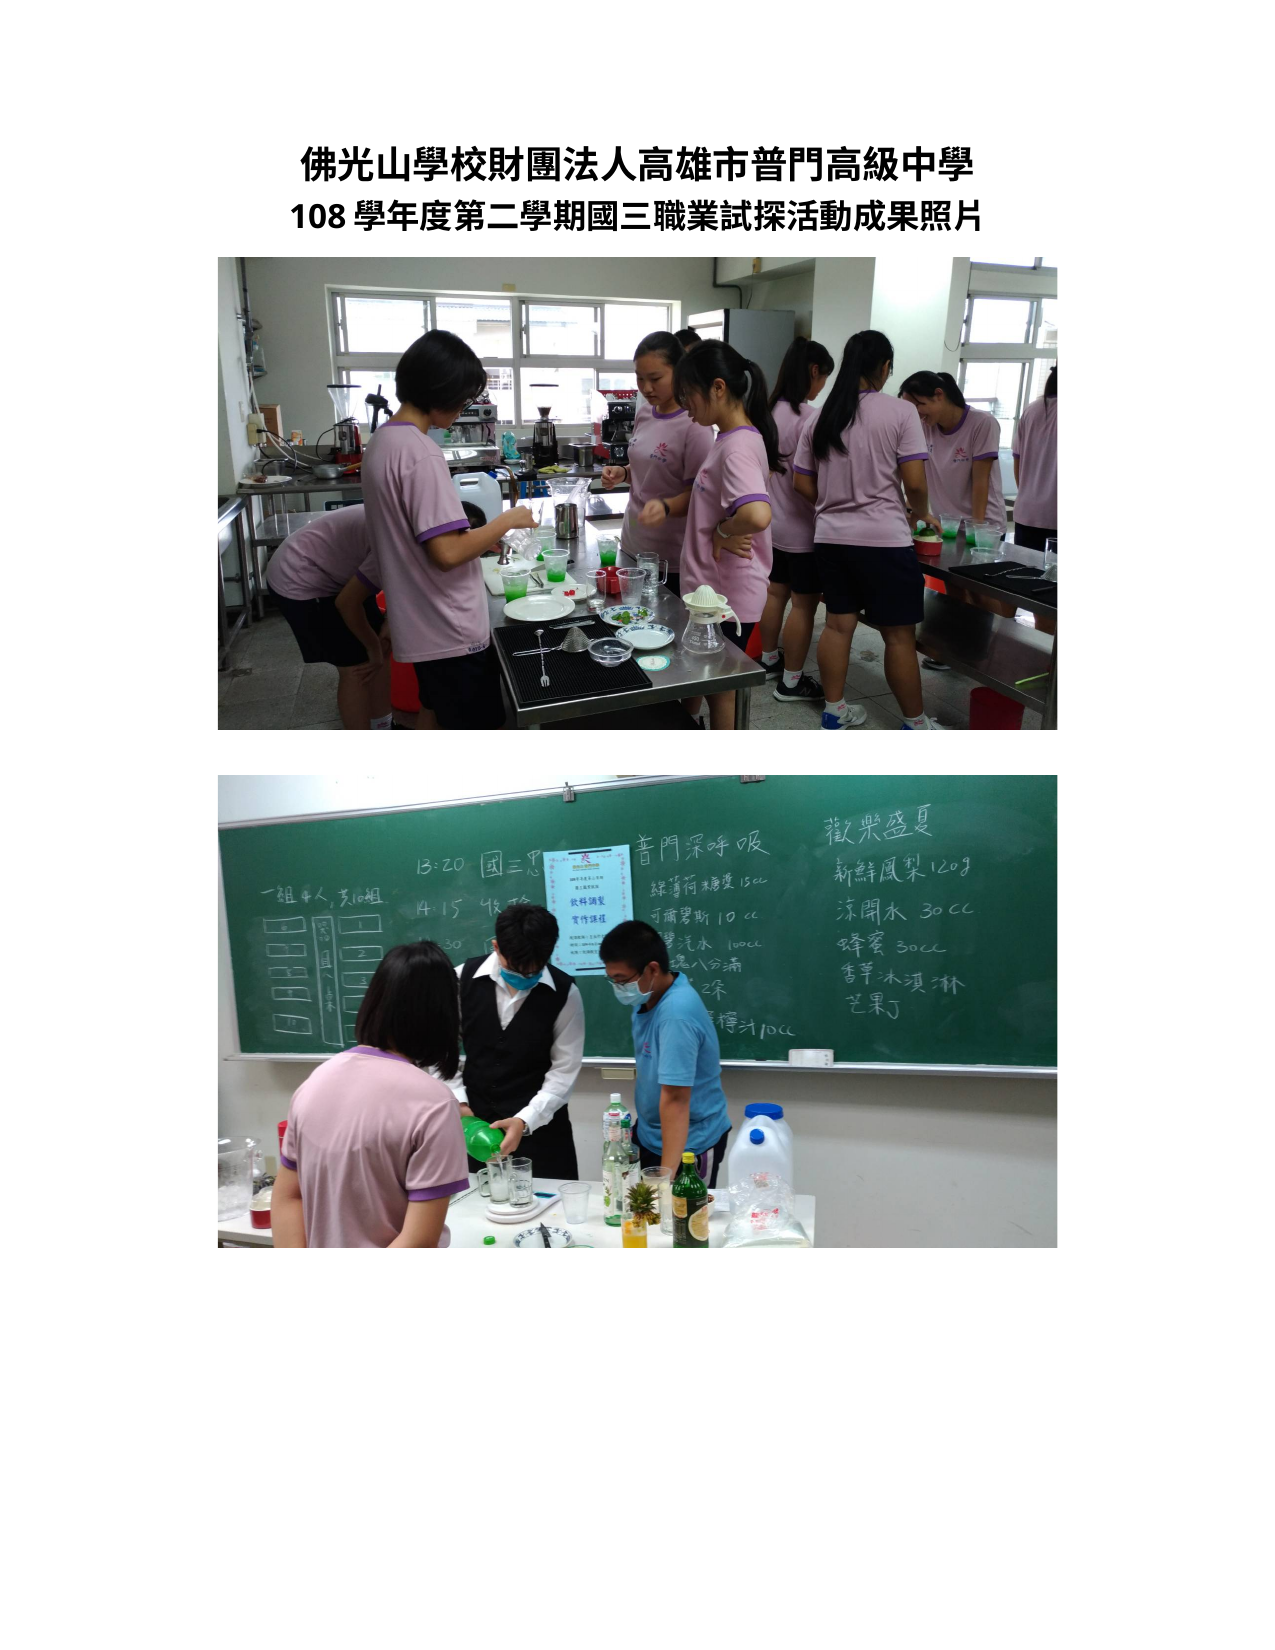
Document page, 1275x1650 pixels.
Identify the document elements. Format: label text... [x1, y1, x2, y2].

picture [217, 257, 1058, 730]
text 佛光山學校財團法人高雄市普門高級中學 [135, 135, 1140, 189]
picture [217, 775, 1058, 1248]
text 108學年度第二學期國三職業試探活動成果照片 [135, 189, 1140, 238]
